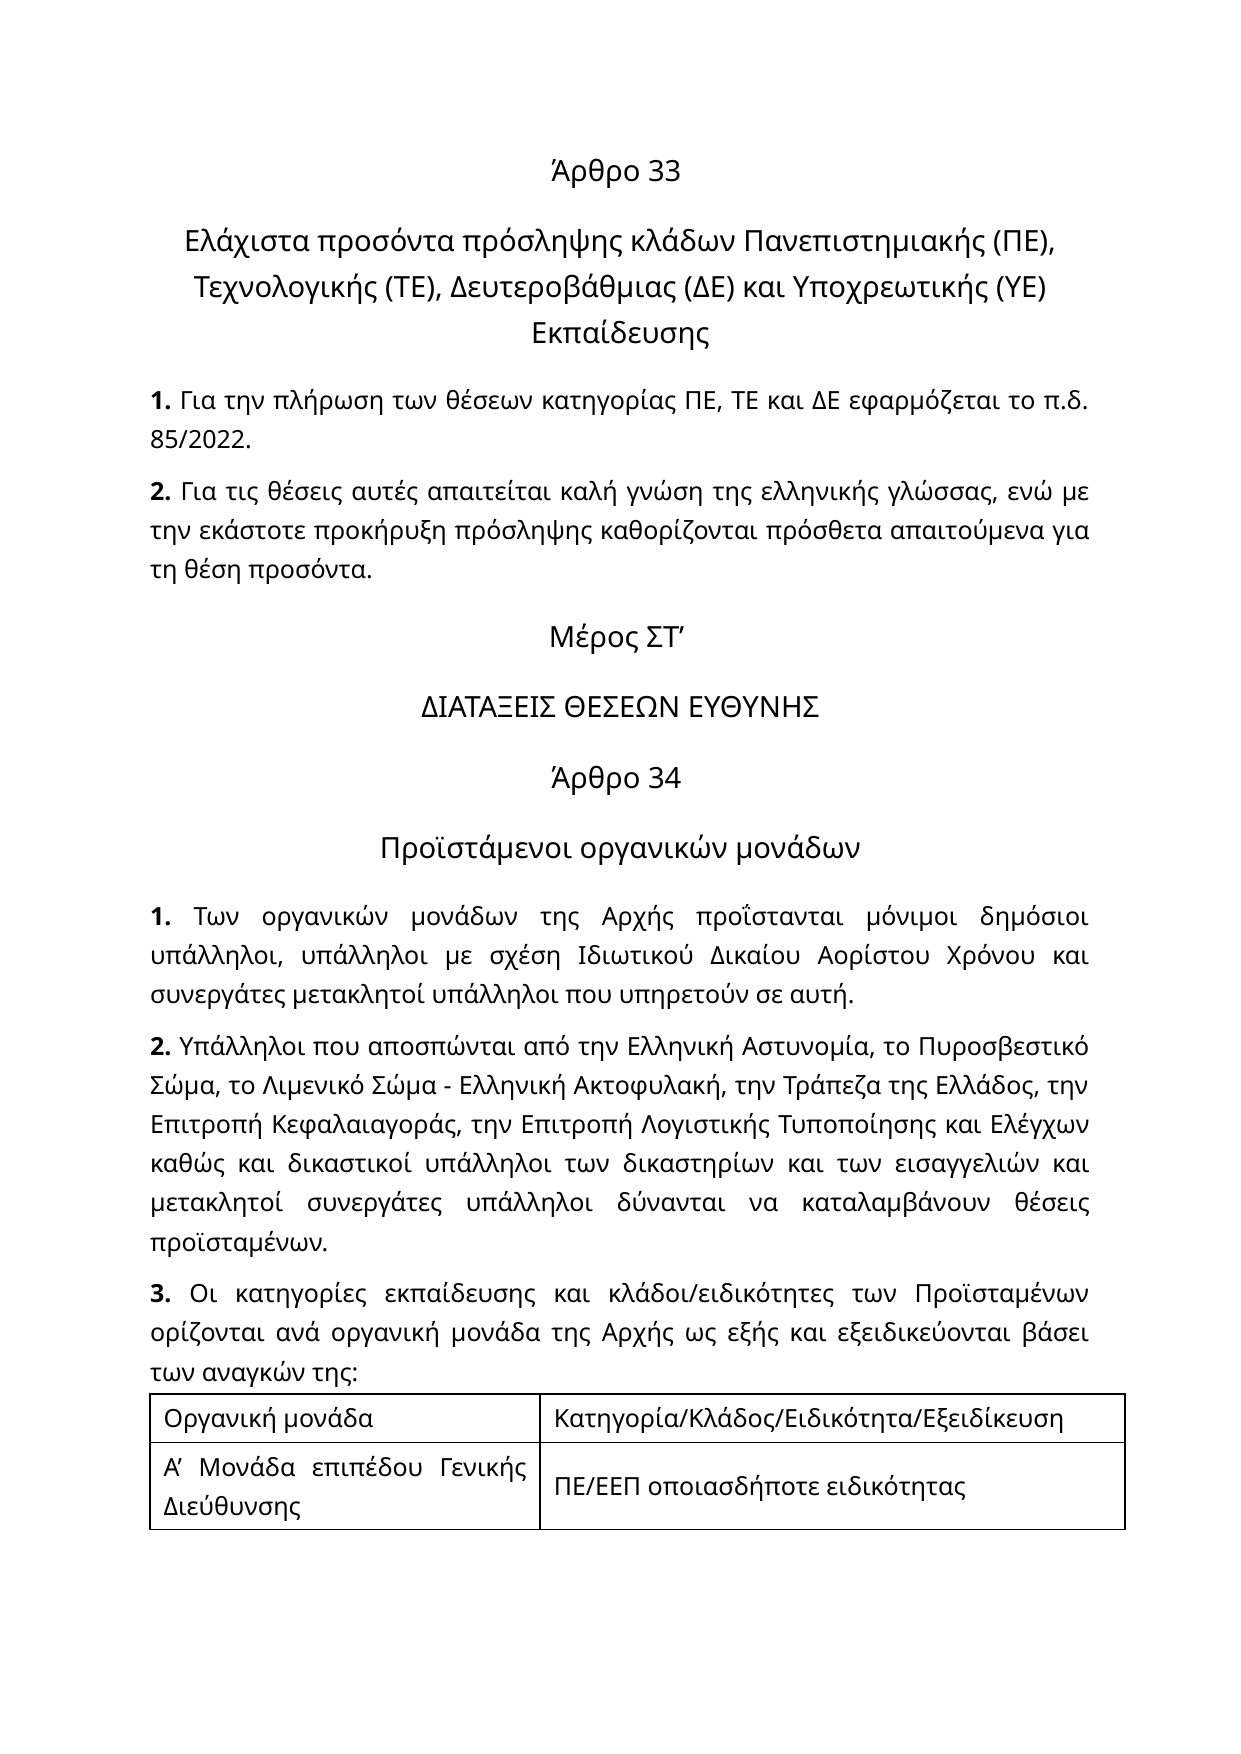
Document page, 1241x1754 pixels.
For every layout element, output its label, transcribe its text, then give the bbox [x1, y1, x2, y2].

text 3. Οι κατηγορίες εκπαίδευσης και κλάδοι/ειδικότητες των Προϊσταμένων ορίζονται ανά οργανική μονάδα της Αρχής ως εξής και εξειδικεύονται βάσει των αναγκών της: [150, 1276, 1090, 1388]
subtitle Άρθρο 33 [150, 150, 1090, 190]
text 2. Για τις θέσεις αυτές απαιτείται καλή γνώση της ελληνικής γλώσσας, ενώ με την εκάστοτε προκήρυξη πρόσληψης καθορίζονται πρόσθετα απαιτούμενα για τη θέση προσόντα. [150, 473, 1090, 586]
text 1. Των οργανικών μονάδων της Αρχής προΐστανται μόνιμοι δημόσιοι υπάλληλοι, υπάλληλοι με σχέση Ιδιωτικού Δικαίου Αορίστου Χρόνου και συνεργάτες μετακλητοί υπάλληλοι που υπηρετούν σε αυτή. [150, 898, 1090, 1011]
subtitle Μέρος ΣΤ’ [150, 616, 1090, 656]
table_cell ΠΕ/ΕΕΠ οποιασδήποτε ειδικότητας [541, 1443, 1124, 1529]
subtitle Ελάχιστα προσόντα πρόσληψης κλάδων Πανεπιστημιακής (ΠΕ), Τεχνολογικής (ΤΕ), Δευτεροβάθμιας (ΔΕ) και Υποχρεωτικής (ΥΕ) Εκπαίδευσης [150, 221, 1090, 352]
text 1. Για την πλήρωση των θέσεων κατηγορίας ΠΕ, ΤΕ και ΔΕ εφαρμόζεται το π.δ. 85/2022. [150, 382, 1090, 456]
subtitle Άρθρο 34 [150, 757, 1090, 797]
table_cell Α’ Μονάδα επιπέδου Γενικής Διεύθυνσης [151, 1443, 539, 1529]
table_header Κατηγορία/Κλάδος/Ειδικότητα/Εξειδίκευση [541, 1395, 1124, 1441]
text 2. Υπάλληλοι που αποσπώνται από την Ελληνική Αστυνομία, το Πυροσβεστικό Σώμα, το Λιμενικό Σώμα - Ελληνική Ακτοφυλακή, την Τράπεζα της Ελλάδος, την Επιτροπή Κεφαλαιαγοράς, την Επιτροπή Λογιστικής Τυποποίησης και Ελέγχων καθώς και δικαστικοί υπάλληλοι των δικαστηρίων και των εισαγγελιών και μετακλητοί συνεργάτες υπάλληλοι δύνανται να καταλαμβάνουν θέσεις προϊσταμένων. [150, 1028, 1090, 1258]
table_header Οργανική μονάδα [151, 1395, 539, 1441]
subtitle Προϊστάμενοι οργανικών μονάδων [150, 828, 1090, 867]
subtitle ΔΙΑΤΑΞΕΙΣ ΘΕΣΕΩΝ ΕΥΘΥΝΗΣ [150, 686, 1090, 726]
